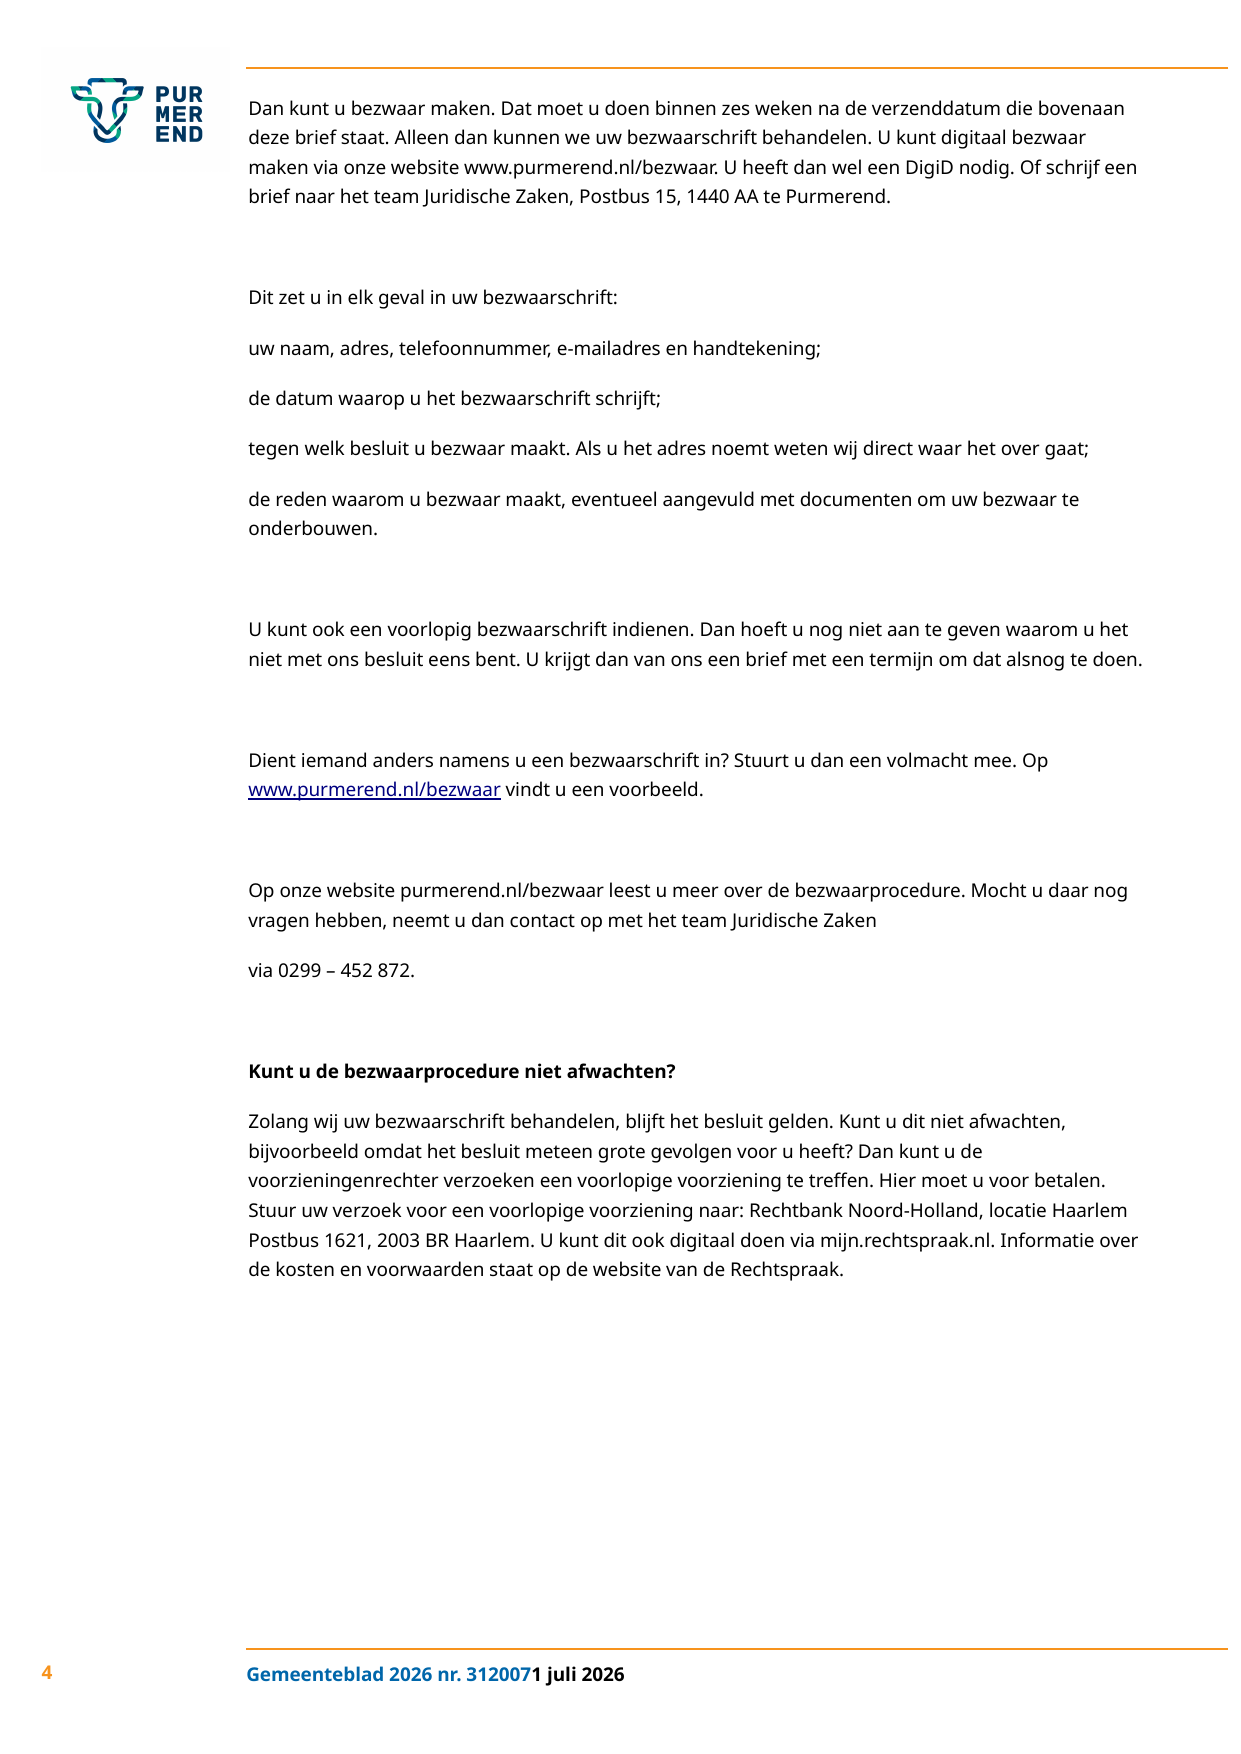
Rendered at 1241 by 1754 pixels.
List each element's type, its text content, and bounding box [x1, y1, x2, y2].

text Zolang wij uw bezwaarschrift behandelen, blijft het besluit gelden. Kunt u dit niet afwachten, bijvoorbeeld omdat het besluit meteen grote gevolgen voor u heeft? Dan kunt u de voorzieningenrechter verzoeken een voorlopige voorziening te treffen. Hier moet u voor betalen. Stuur uw verzoek voor een voorlopige voorziening naar: Rechtbank Noord-Holland, locatie Haarlem Postbus 1621, 2003 BR Haarlem. U kunt dit ook digitaal doen via mijn.rechtspraak.nl. Informatie over de kosten en voorwaarden staat op de website van de Rechtspraak. [248, 1108, 1152, 1282]
text Dan kunt u bezwaar maken. Dat moet u doen binnen zes weken na de verzenddatum die bovenaan deze brief staat. Alleen dan kunnen we uw bezwaarschrift behandelen. U kunt digitaal bezwaar maken via onze website www.purmerend.nl/bezwaar. U heeft dan wel een DigiD nodig. Of schrijf een brief naar het team Juridische Zaken, Postbus 15, 1440 AA te Purmerend. [248, 95, 1152, 209]
text de datum waarop u het bezwaarschrift schrijft; [248, 385, 1152, 411]
text via 0299 – 452 872. [248, 957, 1152, 983]
text U kunt ook een voorlopig bezwaarschrift indienen. Dan hoeft u nog niet aan te geven waarom u het niet met ons besluit eens bent. U krijgt dan van ons een brief met een termijn om dat alsnog te doen. [248, 616, 1152, 672]
text de reden waarom u bezwaar maakt, eventueel aangevuld met documenten om uw bezwaar te onderbouwen. [248, 486, 1152, 541]
text tegen welk besluit u bezwaar maakt. Als u het adres noemt weten wij direct waar het over gaat; [248, 436, 1152, 461]
text Dient iemand anders namens u een bezwaarschrift in? Stuurt u dan een volmacht mee. Op www.purmerend.nl/bezwaar vindt u een voorbeeld. [248, 747, 1152, 802]
text Op onze website purmerend.nl/bezwaar leest u meer over de bezwaarprocedure. Mocht u daar nog vragen hebben, neemt u dan contact op met het team Juridische Zaken [248, 877, 1152, 933]
text Kunt u de bezwaarprocedure niet afwachten? [248, 1058, 1152, 1084]
picture [41, 47, 231, 172]
text uw naam, adres, telefoonnummer, e-mailadres en handtekening; [248, 335, 1152, 361]
text Dit zet u in elk geval in uw bezwaarschrift: [248, 284, 1152, 310]
